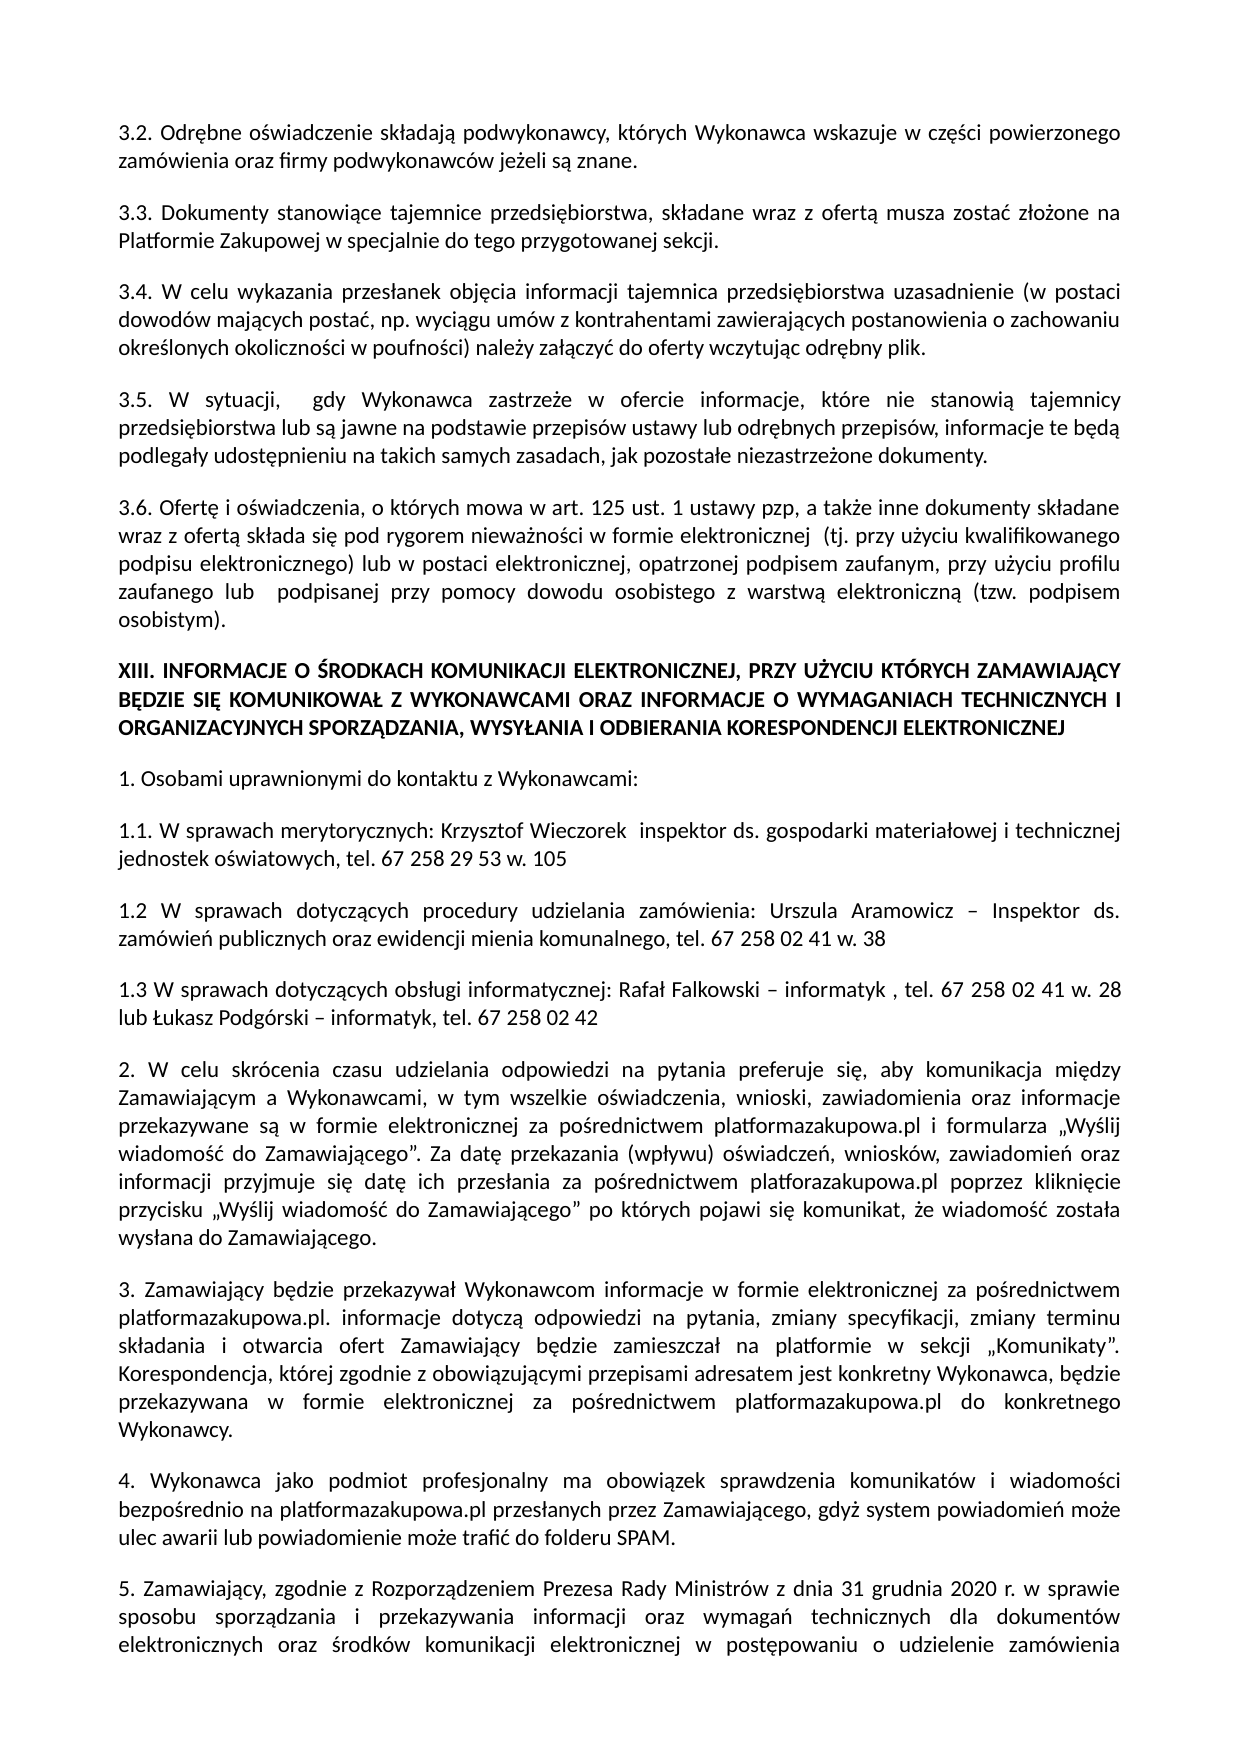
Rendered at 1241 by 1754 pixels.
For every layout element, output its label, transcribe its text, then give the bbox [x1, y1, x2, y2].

text 3.4. W celu wykazania przesłanek objęcia informacji tajemnica przedsiębiorstwa uzasadnienie (w postaci dowodów mających postać, np. wyciągu umów z kontrahentami zawierających postanowienia o zachowaniu określonych okoliczności w poufności) należy załączyć do oferty wczytując odrębny plik. [118, 277, 1122, 362]
text 3.2. Odrębne oświadczenie składają podwykonawcy, których Wykonawca wskazuje w części powierzonego zamówienia oraz firmy podwykonawców jeżeli są znane. [118, 118, 1122, 174]
text 4. Wykonawca jako podmiot profesjonalny ma obowiązek sprawdzenia komunikatów i wiadomości bezpośrednio na platformazakupowa.pl przesłanych przez Zamawiającego, gdyż system powiadomień może ulec awarii lub powiadomienie może trafić do folderu SPAM. [118, 1467, 1122, 1551]
text 2. W celu skrócenia czasu udzielania odpowiedzi na pytania preferuje się, aby komunikacja między Zamawiającym a Wykonawcami, w tym wszelkie oświadczenia, wnioski, zawiadomienia oraz informacje przekazywane są w formie elektronicznej za pośrednictwem platformazakupowa.pl i formularza „Wyślij wiadomość do Zamawiającego”. Za datę przekazania (wpływu) oświadczeń, wniosków, zawiadomień oraz informacji przyjmuje się datę ich przesłania za pośrednictwem platforazakupowa.pl poprzez kliknięcie przycisku „Wyślij wiadomość do Zamawiającego” po których pojawi się komunikat, że wiadomość została wysłana do Zamawiającego. [118, 1055, 1122, 1251]
text 1.1. W sprawach merytorycznych: Krzysztof Wieczorek inspektor ds. gospodarki materiałowej i technicznej jednostek oświatowych, tel. 67 258 29 53 w. 105 [118, 816, 1122, 872]
text XIII. INFORMACJE O ŚRODKACH KOMUNIKACJI ELEKTRONICZNEJ, PRZY UŻYCIU KTÓRYCH ZAMAWIAJĄCY BĘDZIE SIĘ KOMUNIKOWAŁ Z WYKONAWCAMI ORAZ INFORMACJE O WYMAGANIACH TECHNICZNYCH I ORGANIZACYJNYCH SPORZĄDZANIA, WYSYŁANIA I ODBIERANIA KORESPONDENCJI ELEKTRONICZNEJ [118, 657, 1122, 741]
text 3.5. W sytuacji, gdy Wykonawca zastrzeże w ofercie informacje, które nie stanowią tajemnicy przedsiębiorstwa lub są jawne na podstawie przepisów ustawy lub odrębnych przepisów, informacje te będą podlegały udostępnieniu na takich samych zasadach, jak pozostałe niezastrzeżone dokumenty. [118, 385, 1122, 469]
text 5. Zamawiający, zgodnie z Rozporządzeniem Prezesa Rady Ministrów z dnia 31 grudnia 2020 r. w sprawie sposobu sporządzania i przekazywania informacji oraz wymagań technicznych dla dokumentów elektronicznych oraz środków komunikacji elektronicznej w postępowaniu o udzielenie zamówienia [118, 1574, 1122, 1658]
text 1. Osobami uprawnionymi do kontaktu z Wykonawcami: [118, 764, 1122, 792]
text 1.3 W sprawach dotyczących obsługi informatycznej: Rafał Falkowski – informatyk , tel. 67 258 02 41 w. 28 lub Łukasz Podgórski – informatyk, tel. 67 258 02 42 [118, 975, 1122, 1031]
text 3. Zamawiający będzie przekazywał Wykonawcom informacje w formie elektronicznej za pośrednictwem platformazakupowa.pl. informacje dotyczą odpowiedzi na pytania, zmiany specyfikacji, zmiany terminu składania i otwarcia ofert Zamawiający będzie zamieszczał na platformie w sekcji „Komunikaty”. Korespondencja, której zgodnie z obowiązującymi przepisami adresatem jest konkretny Wykonawca, będzie przekazywana w formie elektronicznej za pośrednictwem platformazakupowa.pl do konkretnego Wykonawcy. [118, 1275, 1122, 1443]
text 1.2 W sprawach dotyczących procedury udzielania zamówienia: Urszula Aramowicz – Inspektor ds. zamówień publicznych oraz ewidencji mienia komunalnego, tel. 67 258 02 41 w. 38 [118, 896, 1122, 952]
text 3.3. Dokumenty stanowiące tajemnice przedsiębiorstwa, składane wraz z ofertą musza zostać złożone na Platformie Zakupowej w specjalnie do tego przygotowanej sekcji. [118, 198, 1122, 254]
text 3.6. Ofertę i oświadczenia, o których mowa w art. 125 ust. 1 ustawy pzp, a także inne dokumenty składane wraz z ofertą składa się pod rygorem nieważności w formie elektronicznej (tj. przy użyciu kwalifikowanego podpisu elektronicznego) lub w postaci elektronicznej, opatrzonej podpisem zaufanym, przy użyciu profilu zaufanego lub podpisanej przy pomocy dowodu osobistego z warstwą elektroniczną (tzw. podpisem osobistym). [118, 493, 1122, 633]
